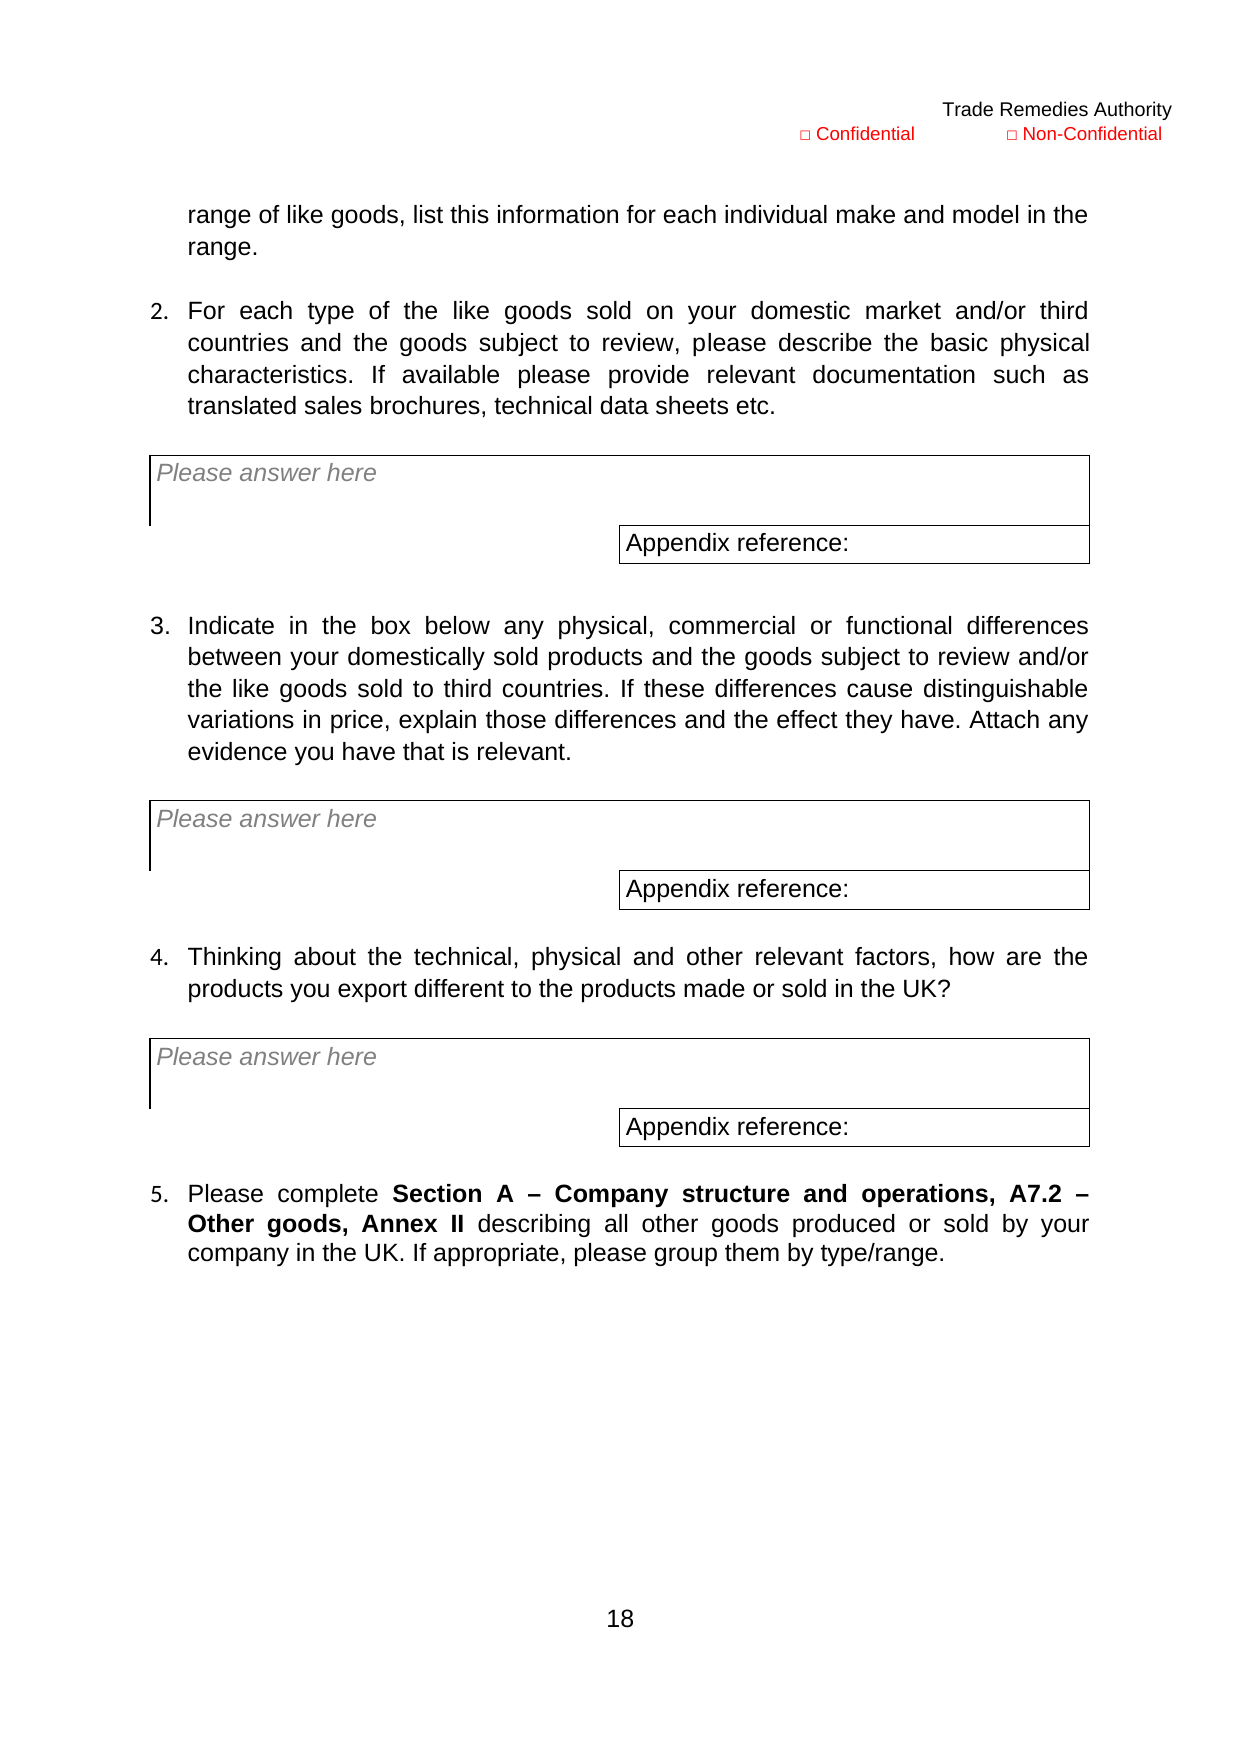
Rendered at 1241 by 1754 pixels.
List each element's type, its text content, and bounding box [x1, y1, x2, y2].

list Please complete Section A – Company structure and operations, A7.2 – Other goods, Annex II describing all other goods produced or sold by your company in the UK. If appropriate, please group them by type/range. [150, 1179, 1090, 1267]
table_cell [150, 871, 619, 908]
list For each type of the like goods sold on your domestic market and/or third countries and the goods subject to review, please describe the basic physical characteristics. If available please provide relevant documentation such as translated sales brochures, technical data sheets etc. [150, 295, 1090, 420]
list range of like goods, list this information for each individual make and model in the range. [150, 200, 1090, 261]
list Thinking about the technical, physical and other relevant factors, how are the products you export different to the products made or sold in the UK? [150, 941, 1090, 1003]
table_header Please answer here [151, 801, 1089, 870]
table_cell [150, 1109, 619, 1146]
table_header Please answer here [151, 1039, 1089, 1108]
table_cell [150, 526, 619, 563]
table_cell Appendix reference: [620, 871, 1089, 908]
list Indicate in the box below any physical, commercial or functional differences between your domestically sold products and the goods subject to review and/or the like goods sold to third countries. If these differences cause distinguishable variations in price, explain those differences and the effect they have. Attach any evidence you have that is relevant. [150, 611, 1090, 766]
table_cell Appendix reference: [620, 1109, 1089, 1146]
table_header Please answer here [151, 456, 1089, 524]
table_cell Appendix reference: [620, 526, 1089, 563]
